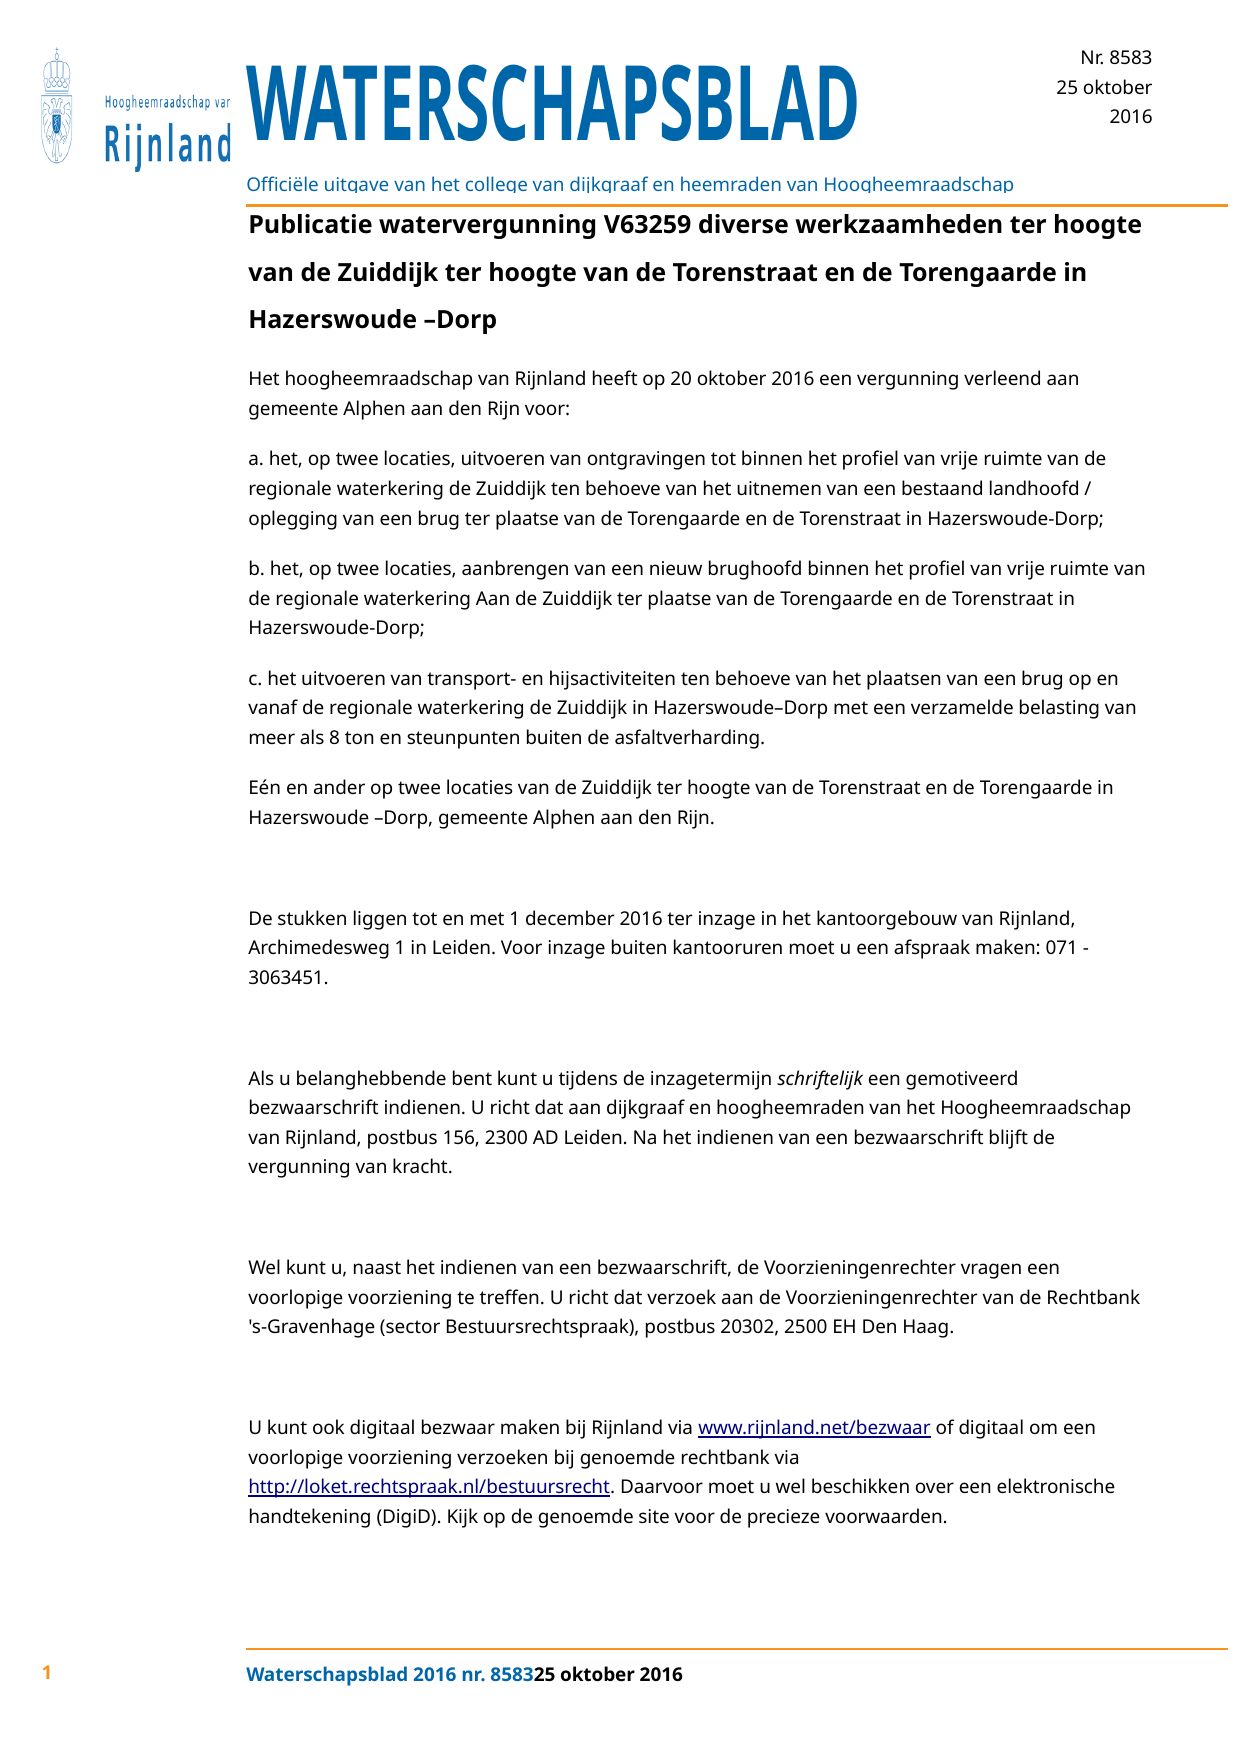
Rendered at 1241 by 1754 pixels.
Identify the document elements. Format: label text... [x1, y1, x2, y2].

text b. het, op twee locaties, aanbrengen van een nieuw brughoofd binnen het profiel van vrije ruimte van de regionale waterkering Aan de Zuiddijk ter plaatse van de Torengaarde en de Torenstraat in Hazerswoude-Dorp; [248, 555, 1152, 640]
picture [41, 47, 231, 172]
text Eén en ander op twee locaties van de Zuiddijk ter hoogte van de Torenstraat en de Torengaarde in Hazerswoude –Dorp, gemeente Alphen aan den Rijn. [248, 774, 1152, 829]
text Als u belanghebbende bent kunt u tijdens de inzagetermijn schriftelijk een gemotiveerd bezwaarschrift indienen. U richt dat aan dijkgraaf en hoogheemraden van het Hoogheemraadschap van Rijnland, postbus 156, 2300 AD Leiden. Na het indienen van een bezwaarschrift blijft de vergunning van kracht. [248, 1065, 1152, 1179]
text De stukken liggen tot en met 1 december 2016 ter inzage in het kantoorgebouw van Rijnland, Archimedesweg 1 in Leiden. Voor inzage buiten kantooruren moet u een afspraak maken: 071 - 3063451. [248, 905, 1152, 989]
text c. het uitvoeren van transport- en hijsactiviteiten ten behoeve van het plaatsen van een brug op en vanaf de regionale waterkering de Zuiddijk in Hazerswoude–Dorp met een verzamelde belasting van meer als 8 ton en steunpunten buiten de asfaltverharding. [248, 665, 1152, 749]
text Publicatie watervergunning V63259 diverse werkzaamheden ter hoogte van de Zuiddijk ter hoogte van de Torenstraat en de Torengaarde in Hazerswoude –Dorp [248, 207, 1152, 336]
text Wel kunt u, naast het indienen van een bezwaarschrift, de Voorzieningenrechter vragen een voorlopige voorziening te treffen. U richt dat verzoek aan de Voorzieningenrechter van de Rechtbank 's-Gravenhage (sector Bestuursrechtspraak), postbus 20302, 2500 EH Den Haag. [248, 1254, 1152, 1339]
text a. het, op twee locaties, uitvoeren van ontgravingen tot binnen het profiel van vrije ruimte van de regionale waterkering de Zuiddijk ten behoeve van het uitnemen van een bestaand landhoofd / oplegging van een brug ter plaatse van de Torengaarde en de Torenstraat in Hazerswoude-Dorp; [248, 446, 1152, 530]
text Het hoogheemraadschap van Rijnland heeft op 20 oktober 2016 een vergunning verleend aan gemeente Alphen aan den Rijn voor: [248, 366, 1152, 421]
text U kunt ook digitaal bezwaar maken bij Rijnland via www.rijnland.net/bezwaar of digitaal om een voorlopige voorziening verzoeken bij genoemde rechtbank via http://loket.rechtspraak.nl/bestuursrecht. Daarvoor moet u wel beschikken over een elektronische handtekening (DigiD). Kijk op de genoemde site voor de precieze voorwaarden. [248, 1414, 1152, 1529]
